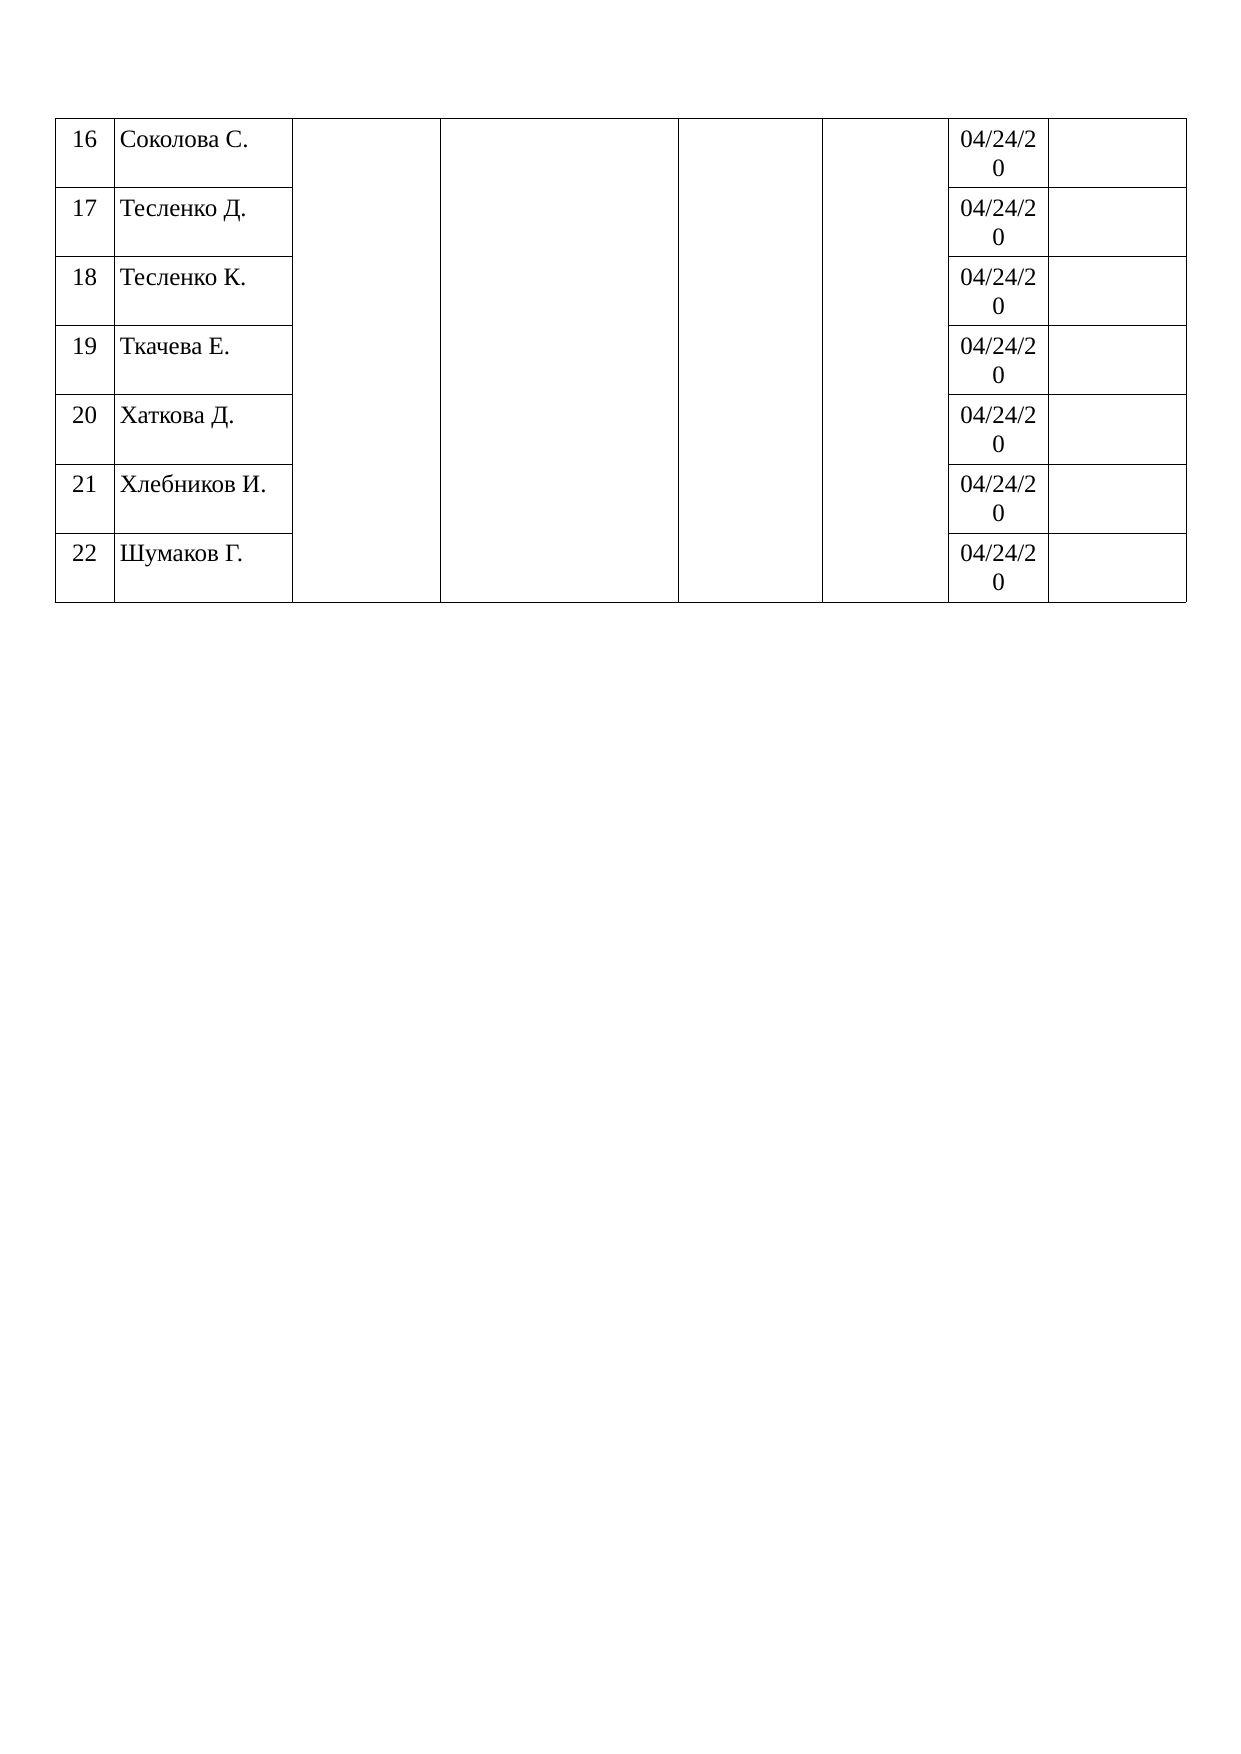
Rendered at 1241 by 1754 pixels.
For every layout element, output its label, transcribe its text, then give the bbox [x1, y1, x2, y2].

table_cell 24.04.20 [949, 257, 1048, 325]
table_cell 24.04.20 [949, 119, 1048, 187]
table_cell 16 [56, 119, 114, 187]
table_cell Хаткова Д. [115, 395, 292, 463]
table_cell Шумаков Г. [115, 534, 292, 602]
table_cell 20 [56, 395, 114, 463]
table_cell [823, 119, 948, 602]
table_cell 24.04.20 [949, 188, 1048, 256]
table_cell Соколова С. [115, 119, 292, 187]
table_cell 24.04.20 [949, 395, 1048, 463]
table_cell 24.04.20 [949, 534, 1048, 602]
table_cell 21 [56, 465, 114, 532]
table_cell [679, 119, 822, 602]
table_cell 17 [56, 188, 114, 256]
table_cell [1049, 188, 1186, 256]
table_cell [1049, 257, 1186, 325]
table_cell Хлебников И. [115, 465, 292, 532]
table_cell 24.04.20 [949, 326, 1048, 394]
table_cell [1049, 119, 1186, 187]
table_cell Тесленко К. [115, 257, 292, 325]
table_cell [293, 119, 440, 602]
table_cell Ткачева Е. [115, 326, 292, 394]
table_cell [1049, 534, 1186, 602]
table_cell 18 [56, 257, 114, 325]
table_cell [1049, 326, 1186, 394]
table_cell 24.04.20 [949, 465, 1048, 532]
table_cell [1049, 465, 1186, 532]
table_cell [1049, 395, 1186, 463]
table_cell [441, 119, 678, 602]
table_cell Тесленко Д. [115, 188, 292, 256]
table_cell 22 [56, 534, 114, 602]
table_cell 19 [56, 326, 114, 394]
